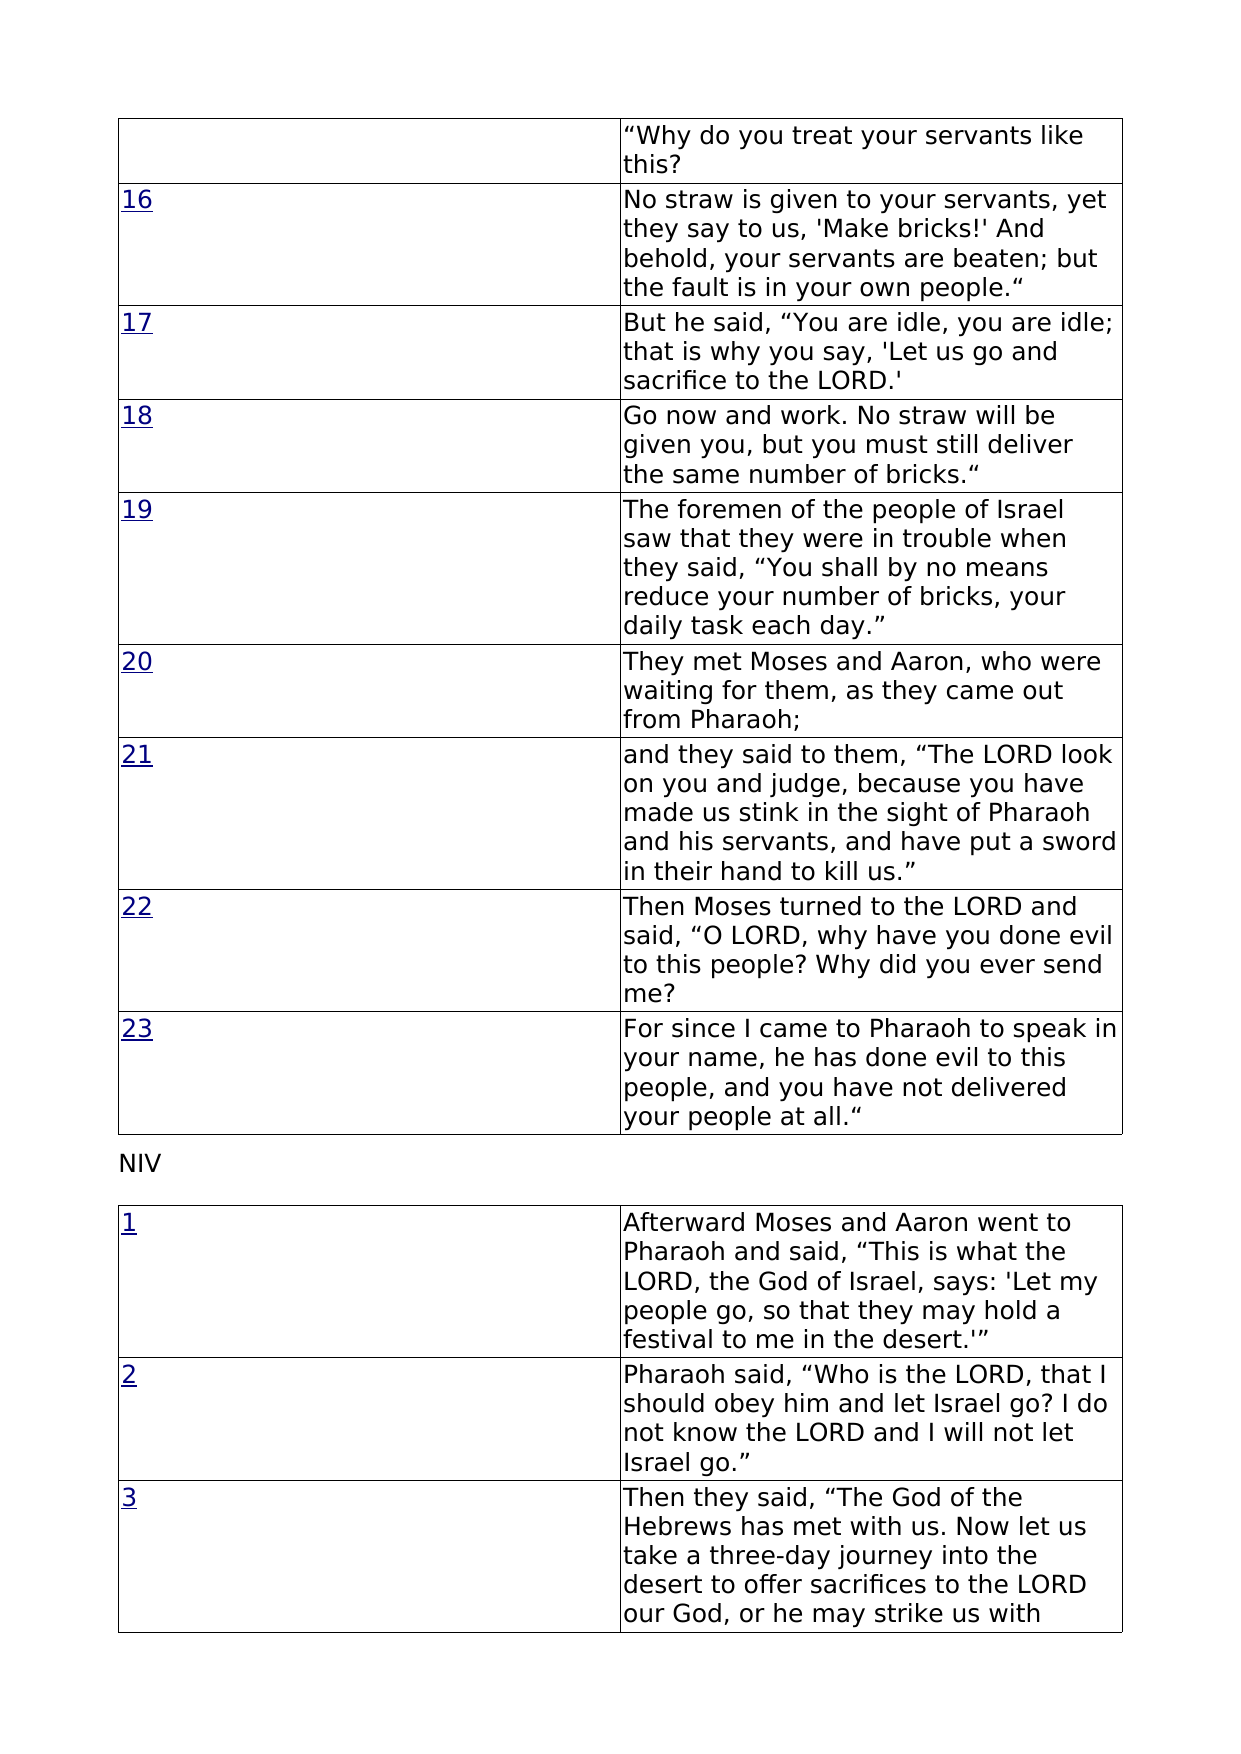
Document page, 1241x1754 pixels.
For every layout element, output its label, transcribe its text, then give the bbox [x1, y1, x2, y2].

text NIV [118, 1149, 1122, 1178]
table_cell 20 [119, 645, 620, 737]
table_cell Then they said, “The God of the Hebrews has met with us. Now let us take a three-day journey into the desert to offer sacrifices to the LORD our God, or he may strike us with [621, 1481, 1122, 1632]
table_cell 3 [119, 1481, 620, 1632]
table_cell Go now and work. No straw will be given you, but you must still deliver the same number of bricks.“ [621, 400, 1122, 492]
table_cell [119, 119, 620, 182]
table_cell No straw is given to your servants, yet they say to us, 'Make bricks!' And behold, your servants are beaten; but the fault is in your own people.“ [621, 184, 1122, 305]
table_cell 2 [119, 1358, 620, 1480]
table_cell 21 [119, 738, 620, 889]
table_cell “Why do you treat your servants like this? [621, 119, 1122, 182]
table_cell For since I came to Pharaoh to speak in your name, he has done evil to this people, and you have not delivered your people at all.“ [621, 1012, 1122, 1134]
table_header Afterward Moses and Aaron went to Pharaoh and said, “This is what the LORD, the God of Israel, says: 'Let my people go, so that they may hold a festival to me in the desert.'” [621, 1206, 1122, 1357]
table_cell and they said to them, “The LORD look on you and judge, because you have made us stink in the sight of Pharaoh and his servants, and have put a sword in their hand to kill us.” [621, 738, 1122, 889]
table_cell The foremen of the people of Israel saw that they were in trouble when they said, “You shall by no means reduce your number of bricks, your daily task each day.” [621, 493, 1122, 644]
table_cell Pharaoh said, “Who is the LORD, that I should obey him and let Israel go? I do not know the LORD and I will not let Israel go.” [621, 1358, 1122, 1480]
table_cell 22 [119, 890, 620, 1011]
table_cell They met Moses and Aaron, who were waiting for them, as they came out from Pharaoh; [621, 645, 1122, 737]
table_cell Then Moses turned to the LORD and said, “O LORD, why have you done evil to this people? Why did you ever send me? [621, 890, 1122, 1011]
table_cell 19 [119, 493, 620, 644]
table_cell But he said, “You are idle, you are idle; that is why you say, 'Let us go and sacrifice to the LORD.' [621, 306, 1122, 398]
table_cell 16 [119, 184, 620, 305]
table_cell 17 [119, 306, 620, 398]
table_header 1 [119, 1206, 620, 1357]
table_cell 18 [119, 400, 620, 492]
table_cell 23 [119, 1012, 620, 1134]
